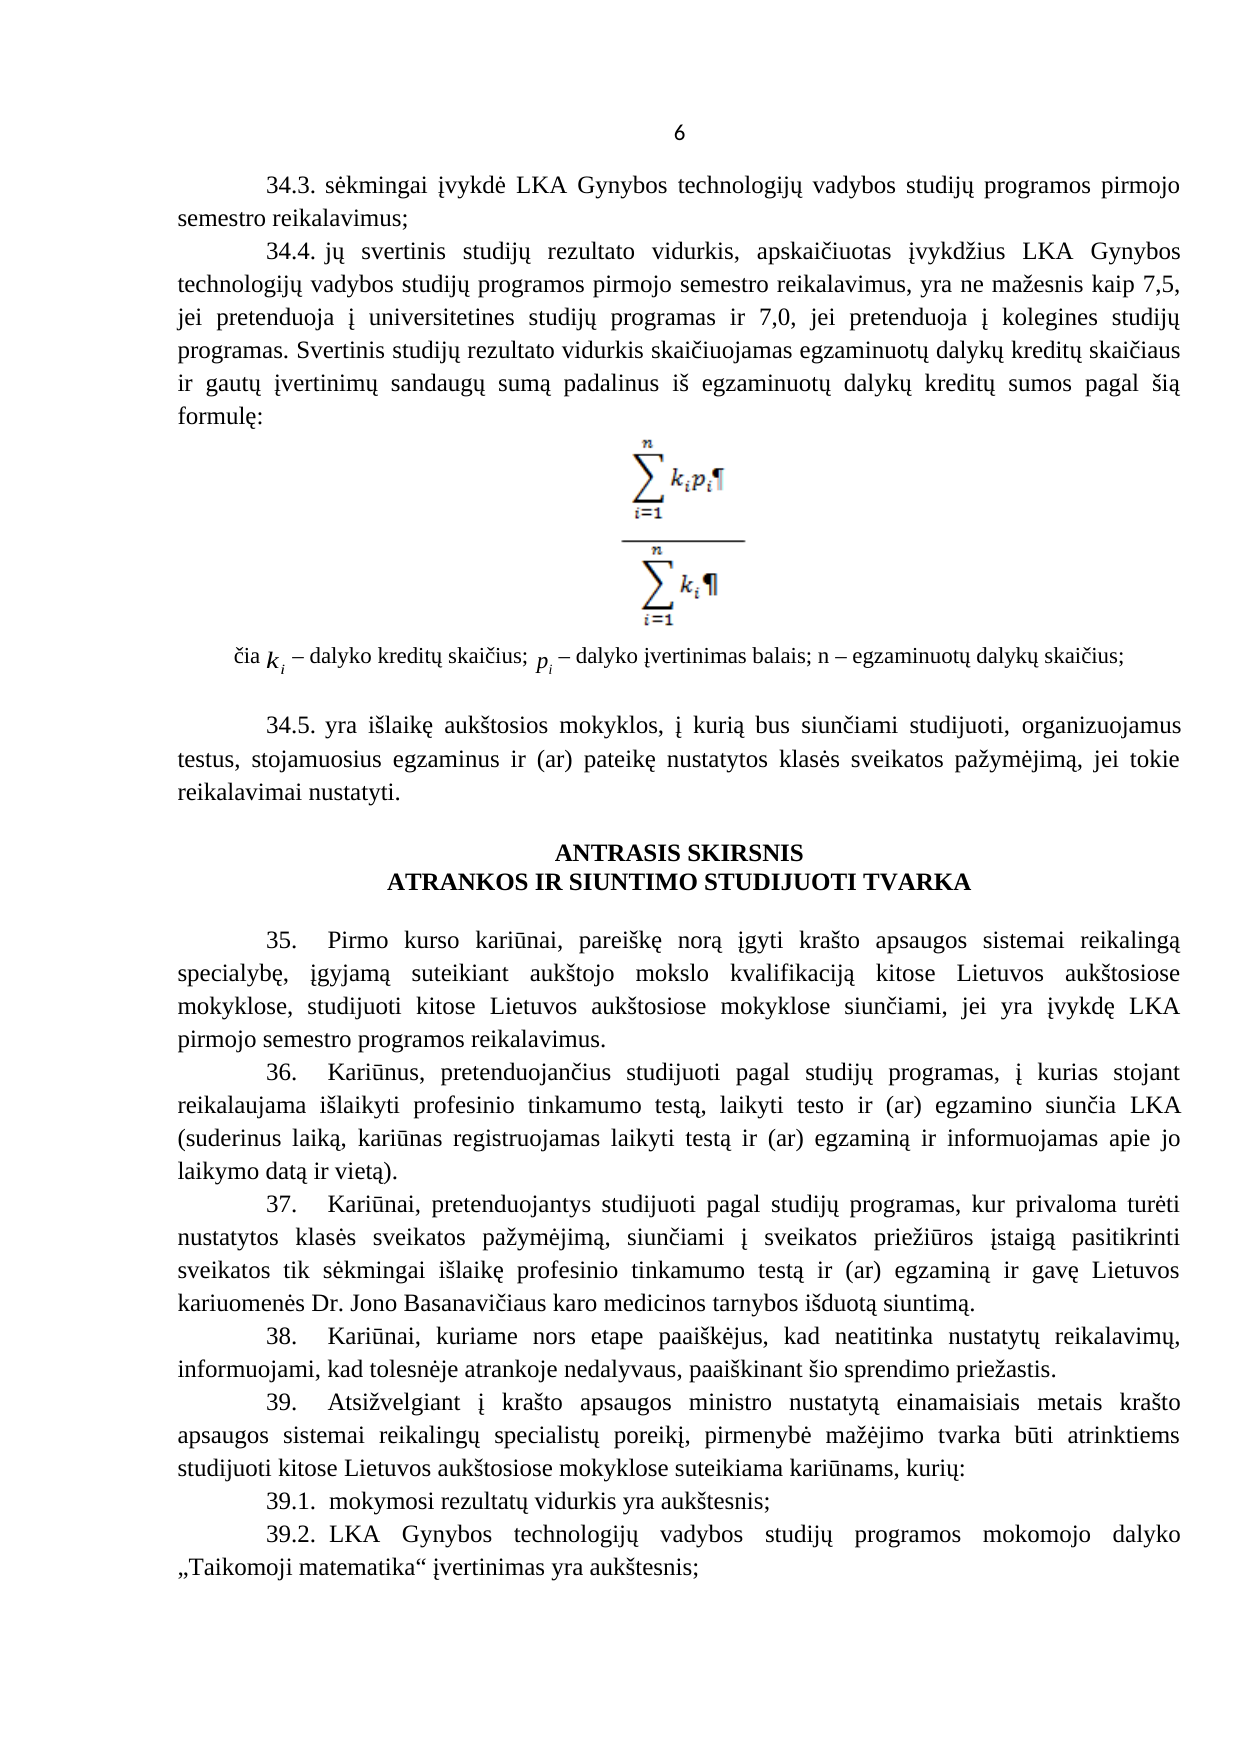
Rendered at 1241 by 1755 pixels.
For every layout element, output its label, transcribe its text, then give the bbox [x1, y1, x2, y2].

text ATRANKOS IR SIUNTIMO STUDIJUOTI TVARKA [177, 867, 1181, 896]
text 34.4. jų svertinis studijų rezultato vidurkis, apskaičiuotas įvykdžius LKA Gynybos technologijų vadybos studijų programos pirmojo semestro reikalavimus, yra ne mažesnis kaip 7,5, jei pretenduoja į universitetines studijų programas ir 7,0, jei pretenduoja į kolegines studijų programas. Svertinis studijų rezultato vidurkis skaičiuojamas egzaminuotų dalykų kreditų skaičiaus ir gautų įvertinimų sandaugų sumą padalinus iš egzaminuotų dalykų kreditų sumos pagal šią formulę: [177, 236, 1181, 430]
text 37. Kariūnai, pretenduojantys studijuoti pagal studijų programas, kur privaloma turėti nustatytos klasės sveikatos pažymėjimą, siunčiami į sveikatos priežiūros įstaigą pasitikrinti sveikatos tik sėkmingai išlaikę profesinio tinkamumo testą ir (ar) egzaminą ir gavę Lietuvos kariuomenės Dr. Jono Basanavičiaus karo medicinos tarnybos išduotą siuntimą. [177, 1189, 1181, 1317]
text 35. Pirmo kurso kariūnai, pareiškę norą įgyti krašto apsaugos sistemai reikalingą specialybę, įgyjamą suteikiant aukštojo mokslo kvalifikaciją kitose Lietuvos aukštosiose mokyklose, studijuoti kitose Lietuvos aukštosiose mokyklose siunčiami, jei yra įvykdę LKA pirmojo semestro programos reikalavimus. [177, 925, 1181, 1052]
text 34.3. sėkmingai įvykdė LKA Gynybos technologijų vadybos studijų programos pirmojo semestro reikalavimus; [177, 170, 1181, 232]
text 39. Atsižvelgiant į krašto apsaugos ministro nustatytą einamaisiais metais krašto apsaugos sistemai reikalingų specialistų poreikį, pirmenybė mažėjimo tvarka būti atrinktiems studijuoti kitose Lietuvos aukštosiose mokyklose suteikiama kariūnams, kurių: [177, 1387, 1181, 1482]
text 36. Kariūnus, pretenduojančius studijuoti pagal studijų programas, į kurias stojant reikalaujama išlaikyti profesinio tinkamumo testą, laikyti testo ir (ar) egzamino siunčia LKA (suderinus laiką, kariūnas registruojamas laikyti testą ir (ar) egzaminą ir informuojamas apie jo laikymo datą ir vietą). [177, 1057, 1181, 1184]
text 39.1. mokymosi rezultatų vidurkis yra aukštesnis; [177, 1486, 1181, 1515]
text čia – dalyko kreditų skaičius; – dalyko įvertinimas balais; n – egzaminuotų dalykų skaičius; [177, 642, 1181, 678]
text 39.2. LKA Gynybos technologijų vadybos studijų programos mokomojo dalyko „Taikomoji matematika“ įvertinimas yra aukštesnis; [177, 1519, 1181, 1581]
text ANTRASIS SKIRSNIS [177, 838, 1181, 867]
text 34.5. yra išlaikę aukštosios mokyklos, į kurią bus siunčiami studijuoti, organizuojamus testus, stojamuosius egzaminus ir (ar) pateikę nustatytos klasės sveikatos pažymėjimą, jei tokie reikalavimai nustatyti. [177, 711, 1181, 805]
text 38. Kariūnai, kuriame nors etape paaiškėjus, kad neatitinka nustatytų reikalavimų, informuojami, kad tolesnėje atrankoje nedalyvaus, paaiškinant šio sprendimo priežastis. [177, 1321, 1181, 1383]
